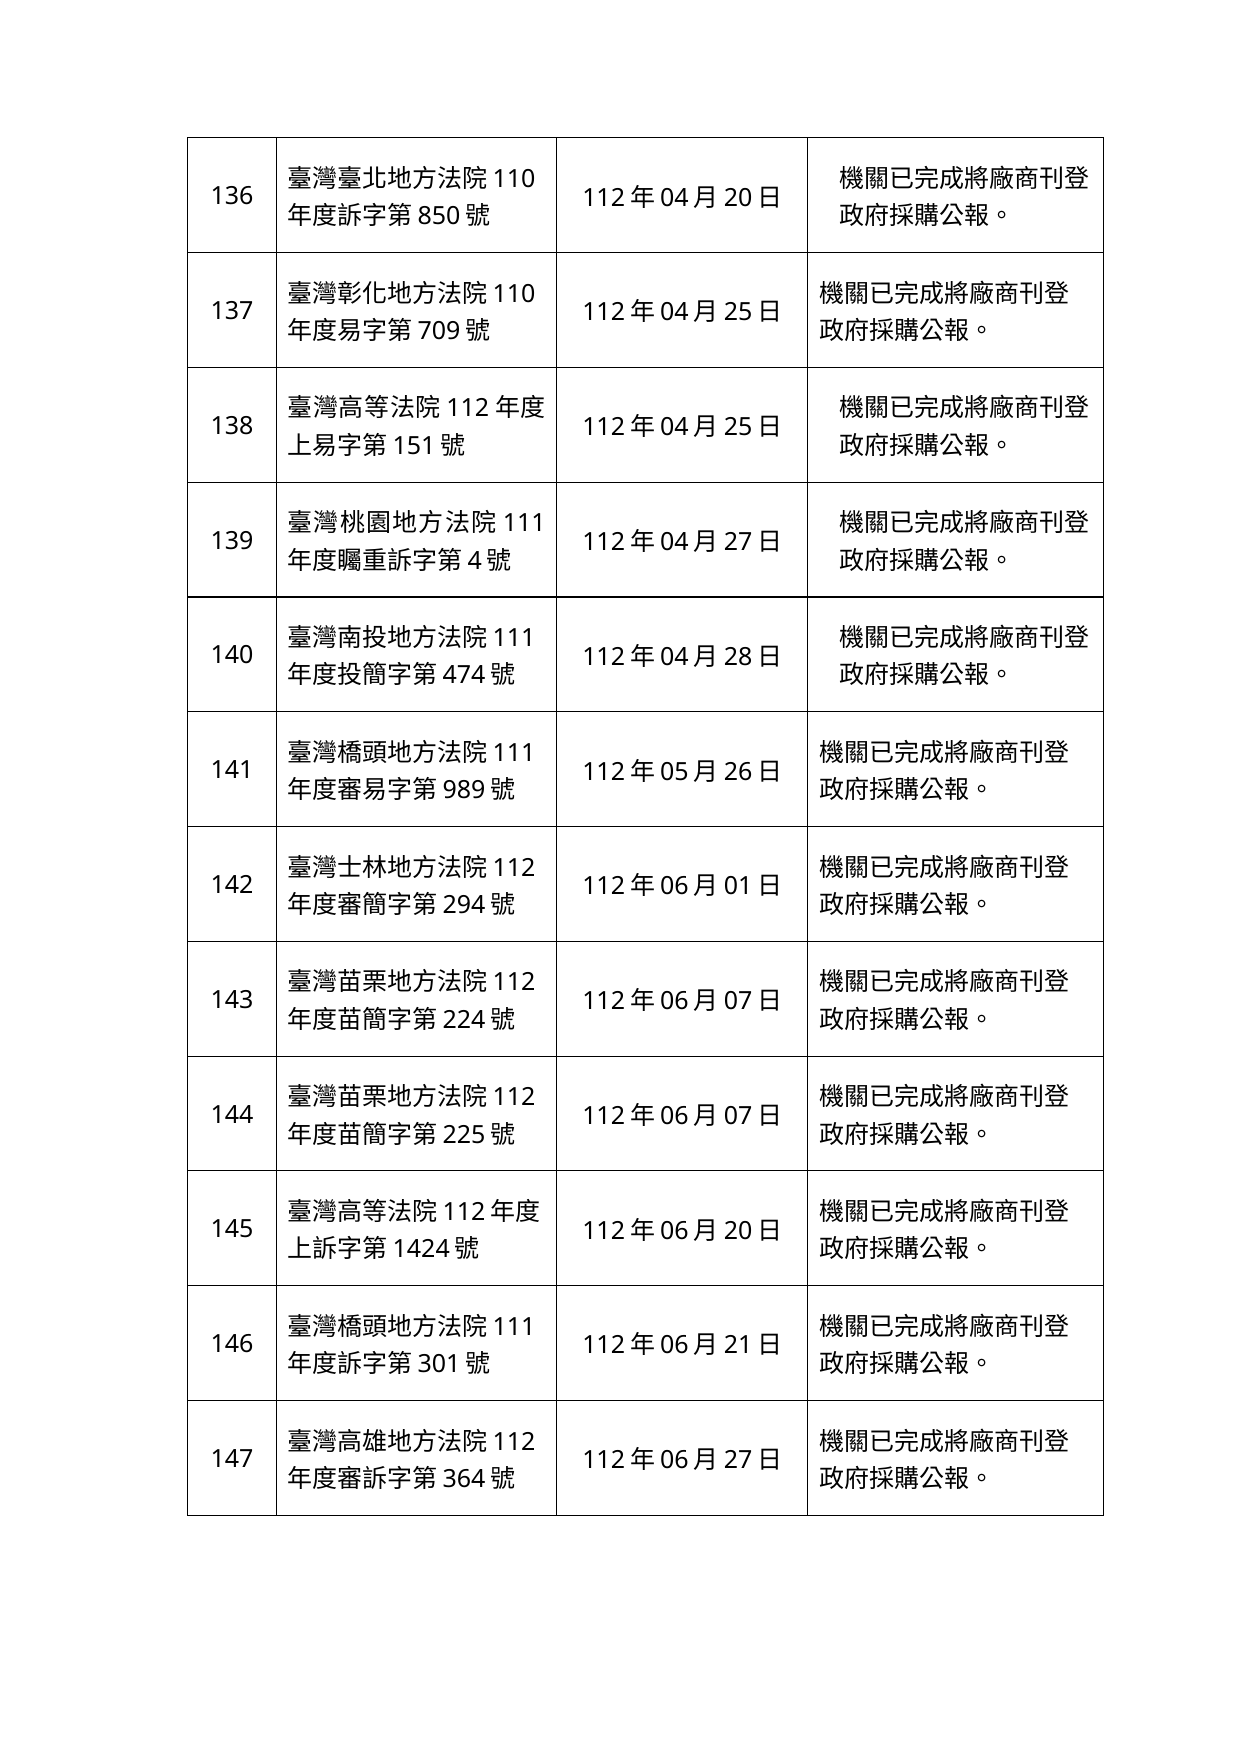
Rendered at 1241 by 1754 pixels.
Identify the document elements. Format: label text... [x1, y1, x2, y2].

table_cell 臺灣高等法院112年度上易字第151號 [277, 368, 556, 482]
table_cell 143 [188, 942, 276, 1056]
table_cell 機關已完成將廠商刊登政府採購公報。 [808, 942, 1103, 1056]
table_cell 臺灣彰化地方法院110年度易字第709號 [277, 253, 556, 367]
table_cell 臺灣臺北地方法院110年度訴字第850號 [277, 138, 556, 252]
table_cell 138 [188, 368, 276, 482]
table_cell 機關已完成將廠商刊登政府採購公報。 [808, 1401, 1103, 1515]
table_cell 144 [188, 1057, 276, 1170]
table_cell 臺灣高等法院112年度上訴字第1424號 [277, 1171, 556, 1285]
table_cell 137 [188, 253, 276, 367]
table_cell 臺灣苗栗地方法院112年度苗簡字第224號 [277, 942, 556, 1056]
table_cell 臺灣士林地方法院112年度審簡字第294號 [277, 827, 556, 941]
table_cell 機關已完成將廠商刊登政府採購公報。 [808, 138, 1103, 252]
table_cell 141 [188, 712, 276, 826]
table_cell 112年04月27日 [557, 483, 807, 596]
table_cell 機關已完成將廠商刊登政府採購公報。 [808, 1057, 1103, 1170]
table_cell 146 [188, 1286, 276, 1400]
table_cell 112年05月26日 [557, 712, 807, 826]
table_cell 臺灣桃園地方法院111年度矚重訴字第4號 [277, 483, 556, 596]
table_cell 112年04月28日 [557, 598, 807, 711]
table_cell 112年06月20日 [557, 1171, 807, 1285]
table_cell 臺灣橋頭地方法院111年度審易字第989號 [277, 712, 556, 826]
table_cell 112年06月07日 [557, 1057, 807, 1170]
table_cell 機關已完成將廠商刊登政府採購公報。 [808, 253, 1103, 367]
table_cell 臺灣高雄地方法院112年度審訴字第364號 [277, 1401, 556, 1515]
table_cell 臺灣橋頭地方法院111年度訴字第301號 [277, 1286, 556, 1400]
table_cell 112年04月25日 [557, 253, 807, 367]
table_cell 臺灣苗栗地方法院112年度苗簡字第225號 [277, 1057, 556, 1170]
table_cell 139 [188, 483, 276, 596]
table_cell 147 [188, 1401, 276, 1515]
table_cell 112年04月25日 [557, 368, 807, 482]
table_cell 機關已完成將廠商刊登政府採購公報。 [808, 712, 1103, 826]
table_cell 145 [188, 1171, 276, 1285]
table_cell 臺灣南投地方法院111年度投簡字第474號 [277, 598, 556, 711]
table_cell 機關已完成將廠商刊登政府採購公報。 [808, 827, 1103, 941]
table_cell 140 [188, 598, 276, 711]
table_cell 136 [188, 138, 276, 252]
table_cell 112年06月21日 [557, 1286, 807, 1400]
table_cell 機關已完成將廠商刊登政府採購公報。 [808, 368, 1103, 482]
table_cell 112年04月20日 [557, 138, 807, 252]
table_cell 112年06月01日 [557, 827, 807, 941]
table_cell 機關已完成將廠商刊登政府採購公報。 [808, 483, 1103, 596]
table_cell 機關已完成將廠商刊登政府採購公報。 [808, 1171, 1103, 1285]
table_cell 142 [188, 827, 276, 941]
table_cell 112年06月27日 [557, 1401, 807, 1515]
table_cell 機關已完成將廠商刊登政府採購公報。 [808, 1286, 1103, 1400]
table_cell 機關已完成將廠商刊登政府採購公報。 [808, 598, 1103, 711]
table_cell 112年06月07日 [557, 942, 807, 1056]
